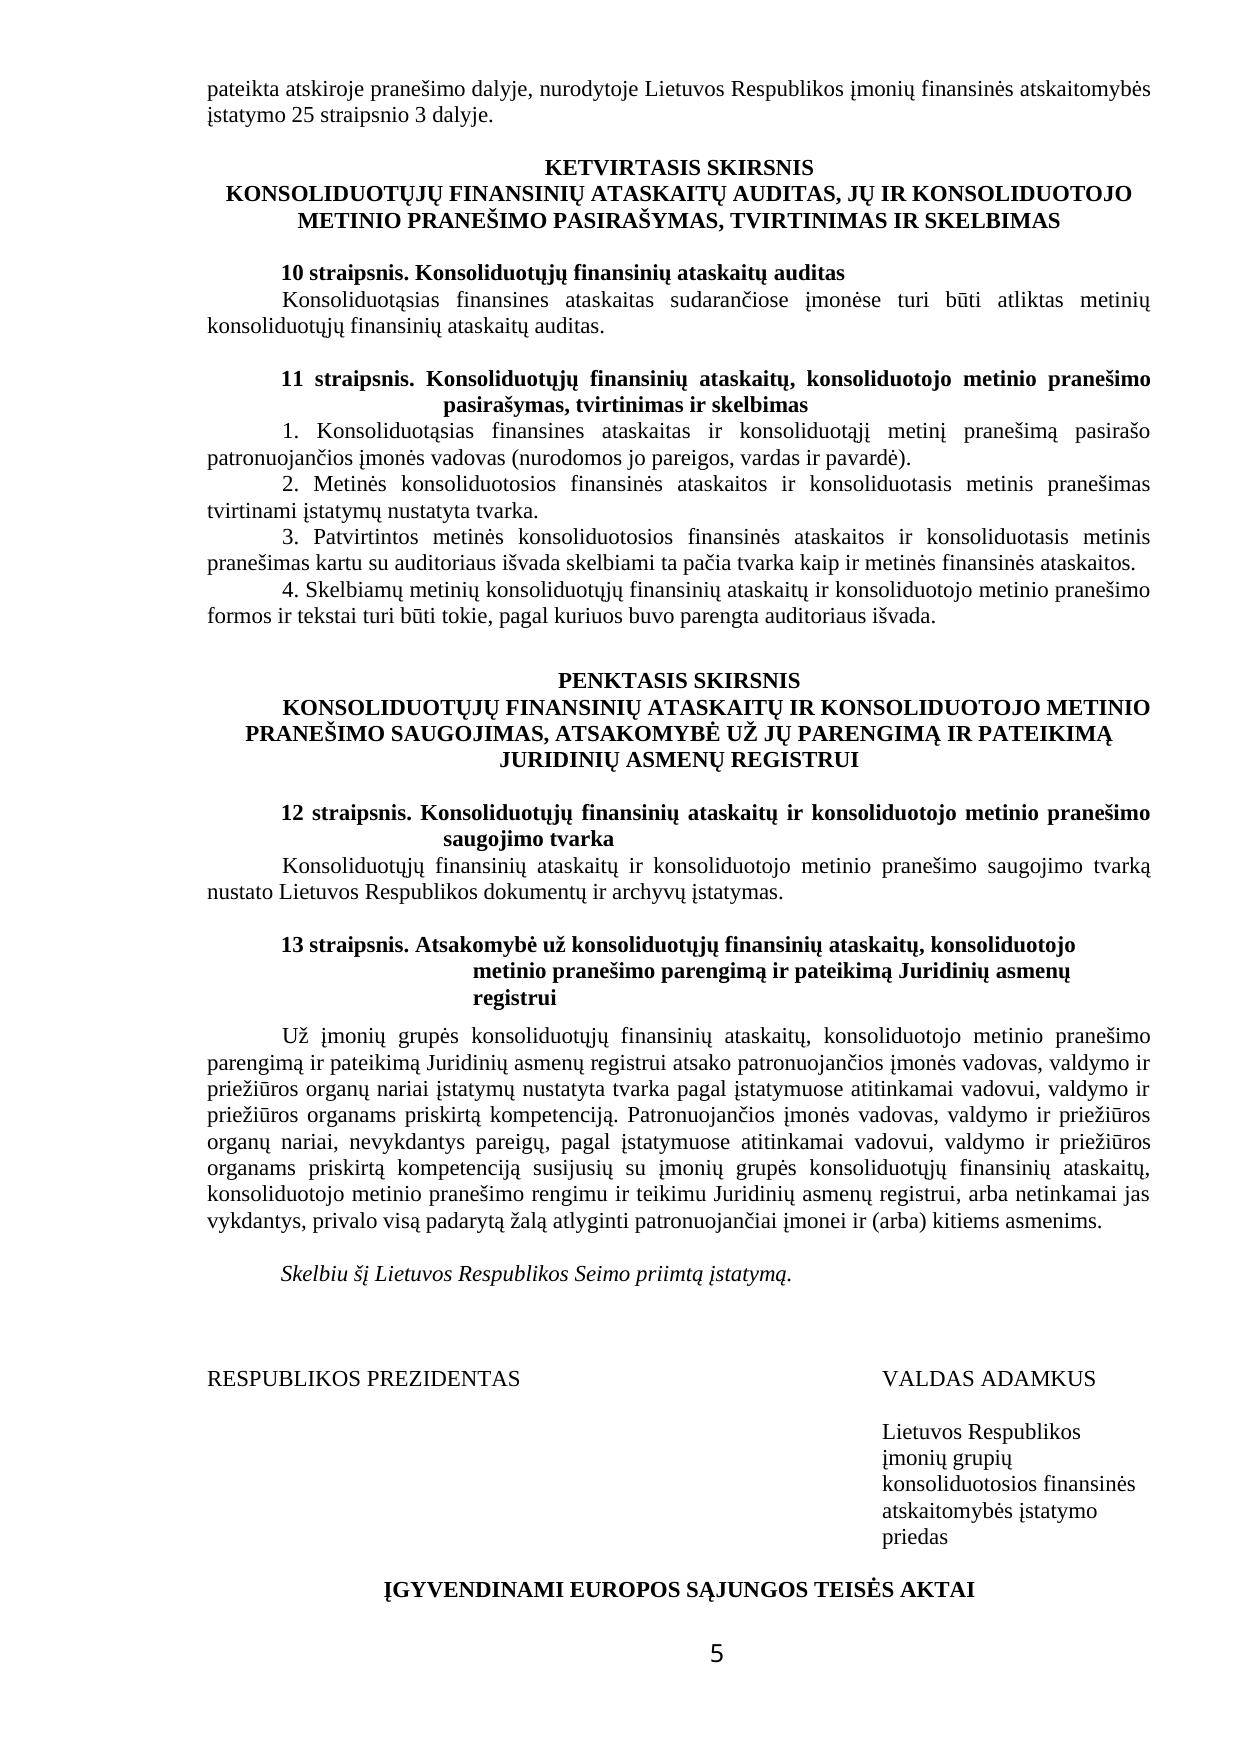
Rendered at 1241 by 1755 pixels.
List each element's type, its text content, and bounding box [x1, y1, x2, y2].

text priedas [207, 1523, 1152, 1549]
text 2. Metinės konsoliduotosios finansinės ataskaitos ir konsoliduotasis metinis pranešimas tvirtinami įstatymų nustatyta tvarka. [207, 470, 1152, 523]
text 4. Skelbiamų metinių konsoliduotųjų finansinių ataskaitų ir konsoliduotojo metinio pranešimo formos ir tekstai turi būti tokie, pagal kuriuos buvo parengta auditoriaus išvada. [207, 576, 1152, 628]
text 3. Patvirtintos metinės konsoliduotosios finansinės ataskaitos ir konsoliduotasis metinis pranešimas kartu su auditoriaus išvada skelbiami ta pačia tvarka kaip ir metinės finansinės ataskaitos. [207, 523, 1152, 576]
text 1. Konsoliduotąsias finansines ataskaitas ir konsoliduotąjį metinį pranešimą pasirašo patronuojančios įmonės vadovas (nurodomos jo pareigos, vardas ir pavardė). [207, 418, 1152, 470]
text Skelbiu šį Lietuvos Respublikos Seimo priimtą įstatymą. [207, 1259, 1152, 1286]
text konsoliduotosios finansinės [282, 1470, 1152, 1497]
subtitle KONSOLIDUOTŲJŲ FINANSINIŲ ATASKAITŲ IR KONSOLIDUOTOJO METINIO PRANEŠIMO SAUGOJIMAS, ATSAKOMYBĖ UŽ JŲ PARENGIMĄ IR PATEIKIMĄ JURIDINIŲ ASMENŲ REGISTRUI [207, 694, 1152, 773]
text ĮGYVENDINAMI EUROPOS SĄJUNGOS TEISĖS AKTAI [207, 1576, 1152, 1602]
text KONSOLIDUOTŲJŲ FINANSINIŲ ATASKAITŲ AUDITAS, JŲ IR KONSOLIDUOTOJO METINIO PRANEŠIMO PASIRAŠYMAS, TVIRTINIMAS IR SKELBIMAS [207, 180, 1152, 233]
text pateikta atskiroje pranešimo dalyje, nurodytoje Lietuvos Respublikos įmonių finansinės atskaitomybės įstatymo 25 straipsnio 3 dalyje. [207, 75, 1152, 128]
text PENKTASIS SKIRSNIS [207, 667, 1152, 694]
text 12 straipsnis. Konsoliduotųjų finansinių ataskaitų ir konsoliduotojo metinio pranešimo saugojimo tvarka [281, 799, 1152, 852]
text įmonių grupių [207, 1444, 1152, 1470]
text atskaitomybės įstatymo [207, 1497, 1152, 1523]
text 13 straipsnis. Atsakomybė už konsoliduotųjų finansinių ataskaitų, konsoliduotojo metinio pranešimo parengimą ir pateikimą Juridinių asmenų registrui [281, 931, 1152, 1010]
text RESPUBLIKOS PREZIDENTAS VALDAS ADAMKUS [207, 1365, 1152, 1391]
text Konsoliduotąsias finansines ataskaitas sudarančiose įmonėse turi būti atliktas metinių konsoliduotųjų finansinių ataskaitų auditas. [207, 286, 1152, 338]
text KETVIRTASIS SKIRSNIS [207, 154, 1152, 180]
text Konsoliduotųjų finansinių ataskaitų ir konsoliduotojo metinio pranešimo saugojimo tvarką nustato Lietuvos Respublikos dokumentų ir archyvų įstatymas. [207, 852, 1152, 904]
text 10 straipsnis. Konsoliduotųjų finansinių ataskaitų auditas [281, 259, 1152, 286]
text Lietuvos Respublikos [207, 1418, 1152, 1444]
text 11 straipsnis. Konsoliduotųjų finansinių ataskaitų, konsoliduotojo metinio pranešimo pasirašymas, tvirtinimas ir skelbimas [281, 365, 1152, 418]
text Už įmonių grupės konsoliduotųjų finansinių ataskaitų, konsoliduotojo metinio pranešimo parengimą ir pateikimą Juridinių asmenų registrui atsako patronuojančios įmonės vadovas, valdymo ir priežiūros organų nariai įstatymų nustatyta tvarka pagal įstatymuose atitinkamai vadovui, valdymo ir priežiūros organams priskirtą kompetenciją. Patronuojančios įmonės vadovas, valdymo ir priežiūros organų nariai, nevykdantys pareigų, pagal įstatymuose atitinkamai vadovui, valdymo ir priežiūros organams priskirtą kompetenciją susijusių su įmonių grupės konsoliduotųjų finansinių ataskaitų, konsoliduotojo metinio pranešimo rengimu ir teikimu Juridinių asmenų registrui, arba netinkamai jas vykdantys, privalo visą padarytą žalą atlyginti patronuojančiai įmonei ir (arba) kitiems asmenims. [207, 1022, 1152, 1233]
